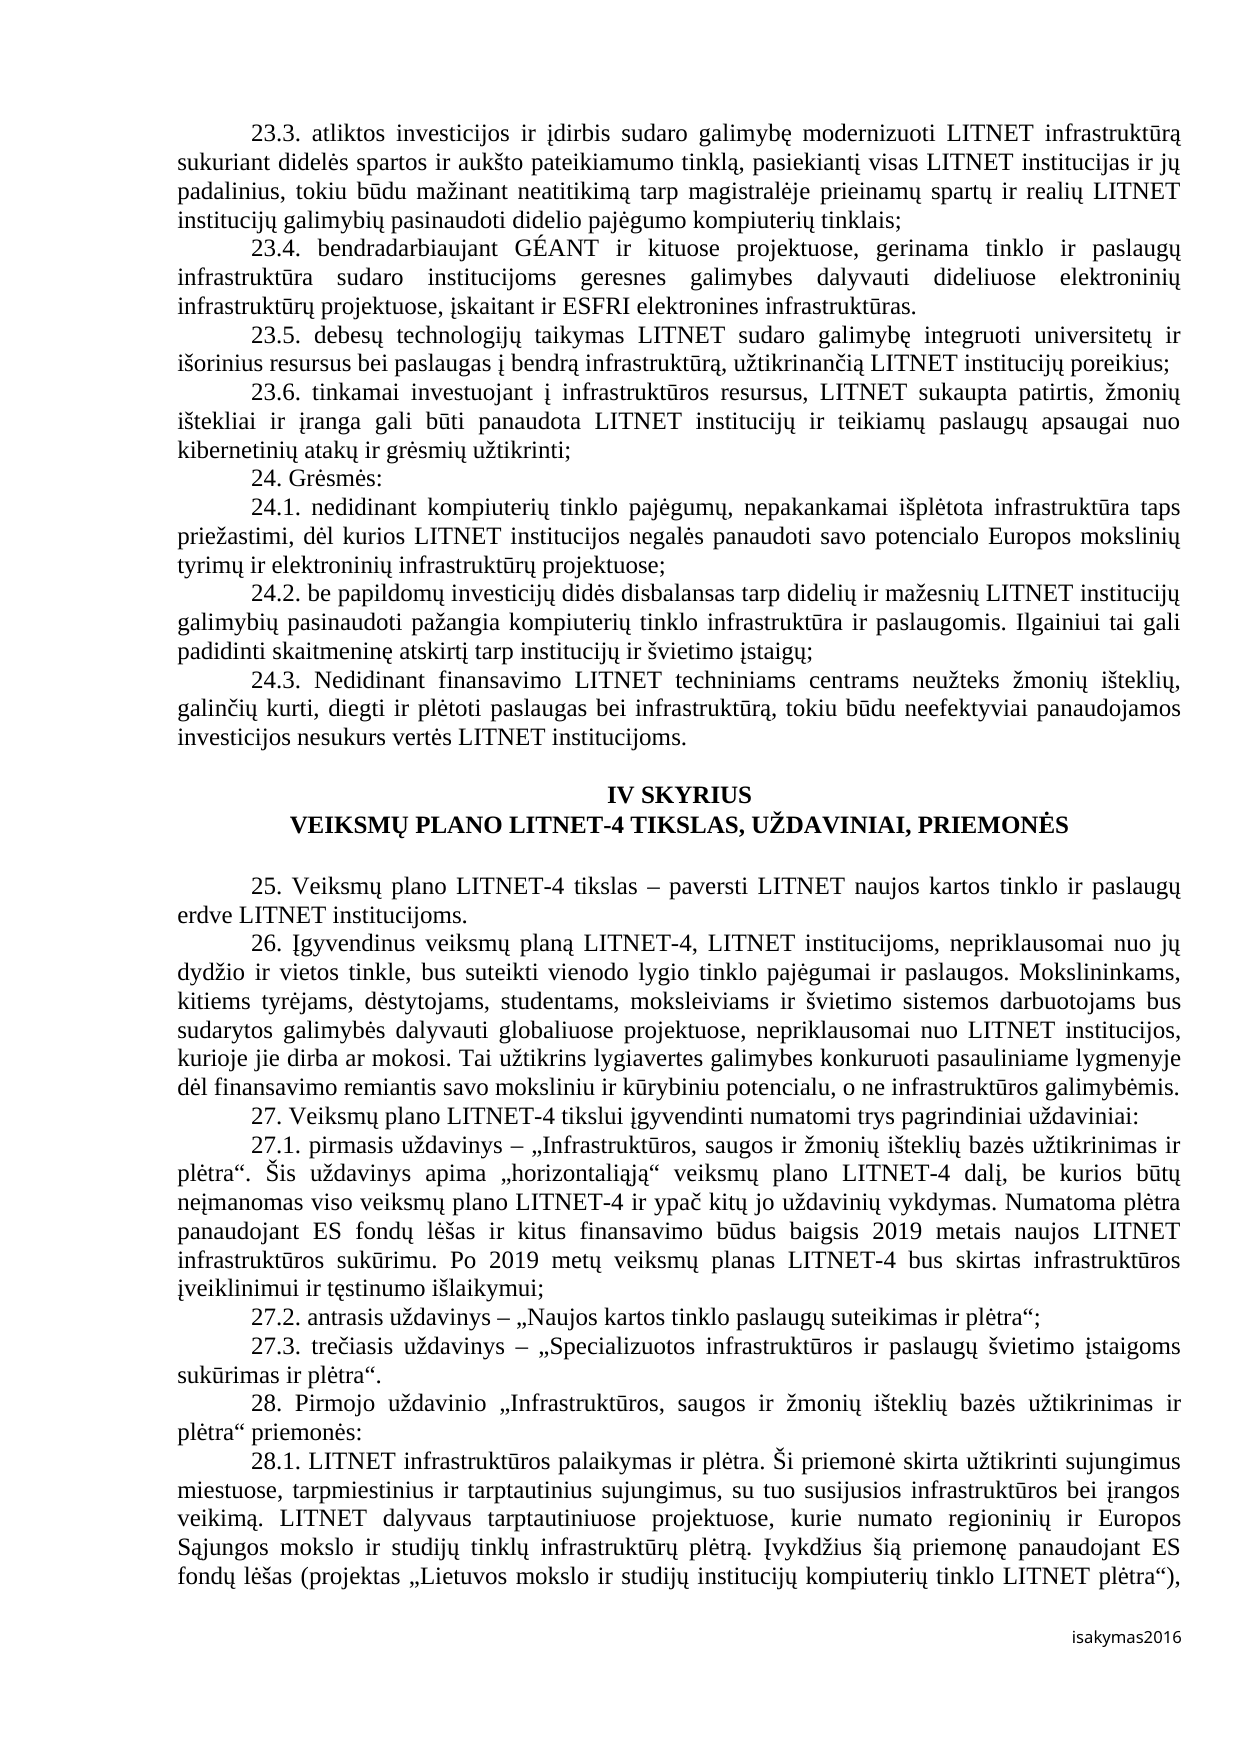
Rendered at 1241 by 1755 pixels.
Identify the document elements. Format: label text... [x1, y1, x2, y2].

text 27.1. pirmasis uždavinys – „Infrastruktūros, saugos ir žmonių išteklių bazės užtikrinimas ir plėtra“. Šis uždavinys apima „horizontaliąją“ veiksmų plano LITNET-4 dalį, be kurios būtų neįmanomas viso veiksmų plano LITNET-4 ir ypač kitų jo uždavinių vykdymas. Numatoma plėtra panaudojant ES fondų lėšas ir kitus finansavimo būdus baigsis 2019 metais naujos LITNET infrastruktūros sukūrimu. Po 2019 metų veiksmų planas LITNET-4 bus skirtas infrastruktūros įveiklinimui ir tęstinumo išlaikymui; [177, 1130, 1182, 1302]
text 23.3. atliktos investicijos ir įdirbis sudaro galimybę modernizuoti LITNET infrastruktūrą sukuriant didelės spartos ir aukšto pateikiamumo tinklą, pasiekiantį visas LITNET institucijas ir jų padalinius, tokiu būdu mažinant neatitikimą tarp magistralėje prieinamų spartų ir realių LITNET institucijų galimybių pasinaudoti didelio pajėgumo kompiuterių tinklais; [177, 118, 1182, 233]
text 24. Grėsmės: [177, 463, 1182, 492]
text 27.2. antrasis uždavinys – „Naujos kartos tinklo paslaugų suteikimas ir plėtra“; [177, 1302, 1182, 1331]
text 28. Pirmojo uždavinio „Infrastruktūros, saugos ir žmonių išteklių bazės užtikrinimas ir plėtra“ priemonės: [177, 1388, 1182, 1446]
text 24.3. Nedidinant finansavimo LITNET techniniams centrams neužteks žmonių išteklių, galinčių kurti, diegti ir plėtoti paslaugas bei infrastruktūrą, tokiu būdu neefektyviai panaudojamos investicijos nesukurs vertės LITNET institucijoms. [177, 665, 1182, 751]
text 26. Įgyvendinus veiksmų planą LITNET-4, LITNET institucijoms, nepriklausomai nuo jų dydžio ir vietos tinkle, bus suteikti vienodo lygio tinklo pajėgumai ir paslaugos. Mokslininkams, kitiems tyrėjams, dėstytojams, studentams, moksleiviams ir švietimo sistemos darbuotojams bus sudarytos galimybės dalyvauti globaliuose projektuose, nepriklausomai nuo LITNET institucijos, kurioje jie dirba ar mokosi. Tai užtikrins lygiavertes galimybes konkuruoti pasauliniame lygmenyje dėl finansavimo remiantis savo moksliniu ir kūrybiniu potencialu, o ne infrastruktūros galimybėmis. [177, 928, 1182, 1101]
text 24.2. be papildomų investicijų didės disbalansas tarp didelių ir mažesnių LITNET institucijų galimybių pasinaudoti pažangia kompiuterių tinklo infrastruktūra ir paslaugomis. Ilgainiui tai gali padidinti skaitmeninę atskirtį tarp institucijų ir švietimo įstaigų; [177, 578, 1182, 665]
text 28.1. LITNET infrastruktūros palaikymas ir plėtra. Ši priemonė skirta užtikrinti sujungimus miestuose, tarpmiestinius ir tarptautinius sujungimus, su tuo susijusios infrastruktūros bei įrangos veikimą. LITNET dalyvaus tarptautiniuose projektuose, kurie numato regioninių ir Europos Sąjungos mokslo ir studijų tinklų infrastruktūrų plėtrą. Įvykdžius šią priemonę panaudojant ES fondų lėšas (projektas „Lietuvos mokslo ir studijų institucijų kompiuterių tinklo LITNET plėtra“), [177, 1446, 1182, 1590]
text IV SKYRIUS [177, 780, 1182, 808]
text 27. Veiksmų plano LITNET-4 tikslui įgyvendinti numatomi trys pagrindiniai uždaviniai: [177, 1101, 1182, 1130]
text 24.1. nedidinant kompiuterių tinklo pajėgumų, nepakankamai išplėtota infrastruktūra taps priežastimi, dėl kurios LITNET institucijos negalės panaudoti savo potencialo Europos mokslinių tyrimų ir elektroninių infrastruktūrų projektuose; [177, 492, 1182, 578]
text 23.6. tinkamai investuojant į infrastruktūros resursus, LITNET sukaupta patirtis, žmonių ištekliai ir įranga gali būti panaudota LITNET institucijų ir teikiamų paslaugų apsaugai nuo kibernetinių atakų ir grėsmių užtikrinti; [177, 377, 1182, 463]
text 27.3. trečiasis uždavinys – „Specializuotos infrastruktūros ir paslaugų švietimo įstaigoms sukūrimas ir plėtra“. [177, 1331, 1182, 1388]
text 23.4. bendradarbiaujant GÉANT ir kituose projektuose, gerinama tinklo ir paslaugų infrastruktūra sudaro institucijoms geresnes galimybes dalyvauti dideliuose elektroninių infrastruktūrų projektuose, įskaitant ir ESFRI elektronines infrastruktūras. [177, 233, 1182, 320]
text 23.5. debesų technologijų taikymas LITNET sudaro galimybę integruoti universitetų ir išorinius resursus bei paslaugas į bendrą infrastruktūrą, užtikrinančią LITNET institucijų poreikius; [177, 320, 1182, 377]
text veiksmų PLAno LITNET-4 tikslas, uždaviniai, Priemonės [177, 810, 1182, 839]
text 25. Veiksmų plano LITNET-4 tikslas – paversti LITNET naujos kartos tinklo ir paslaugų erdve LITNET institucijoms. [177, 871, 1182, 928]
